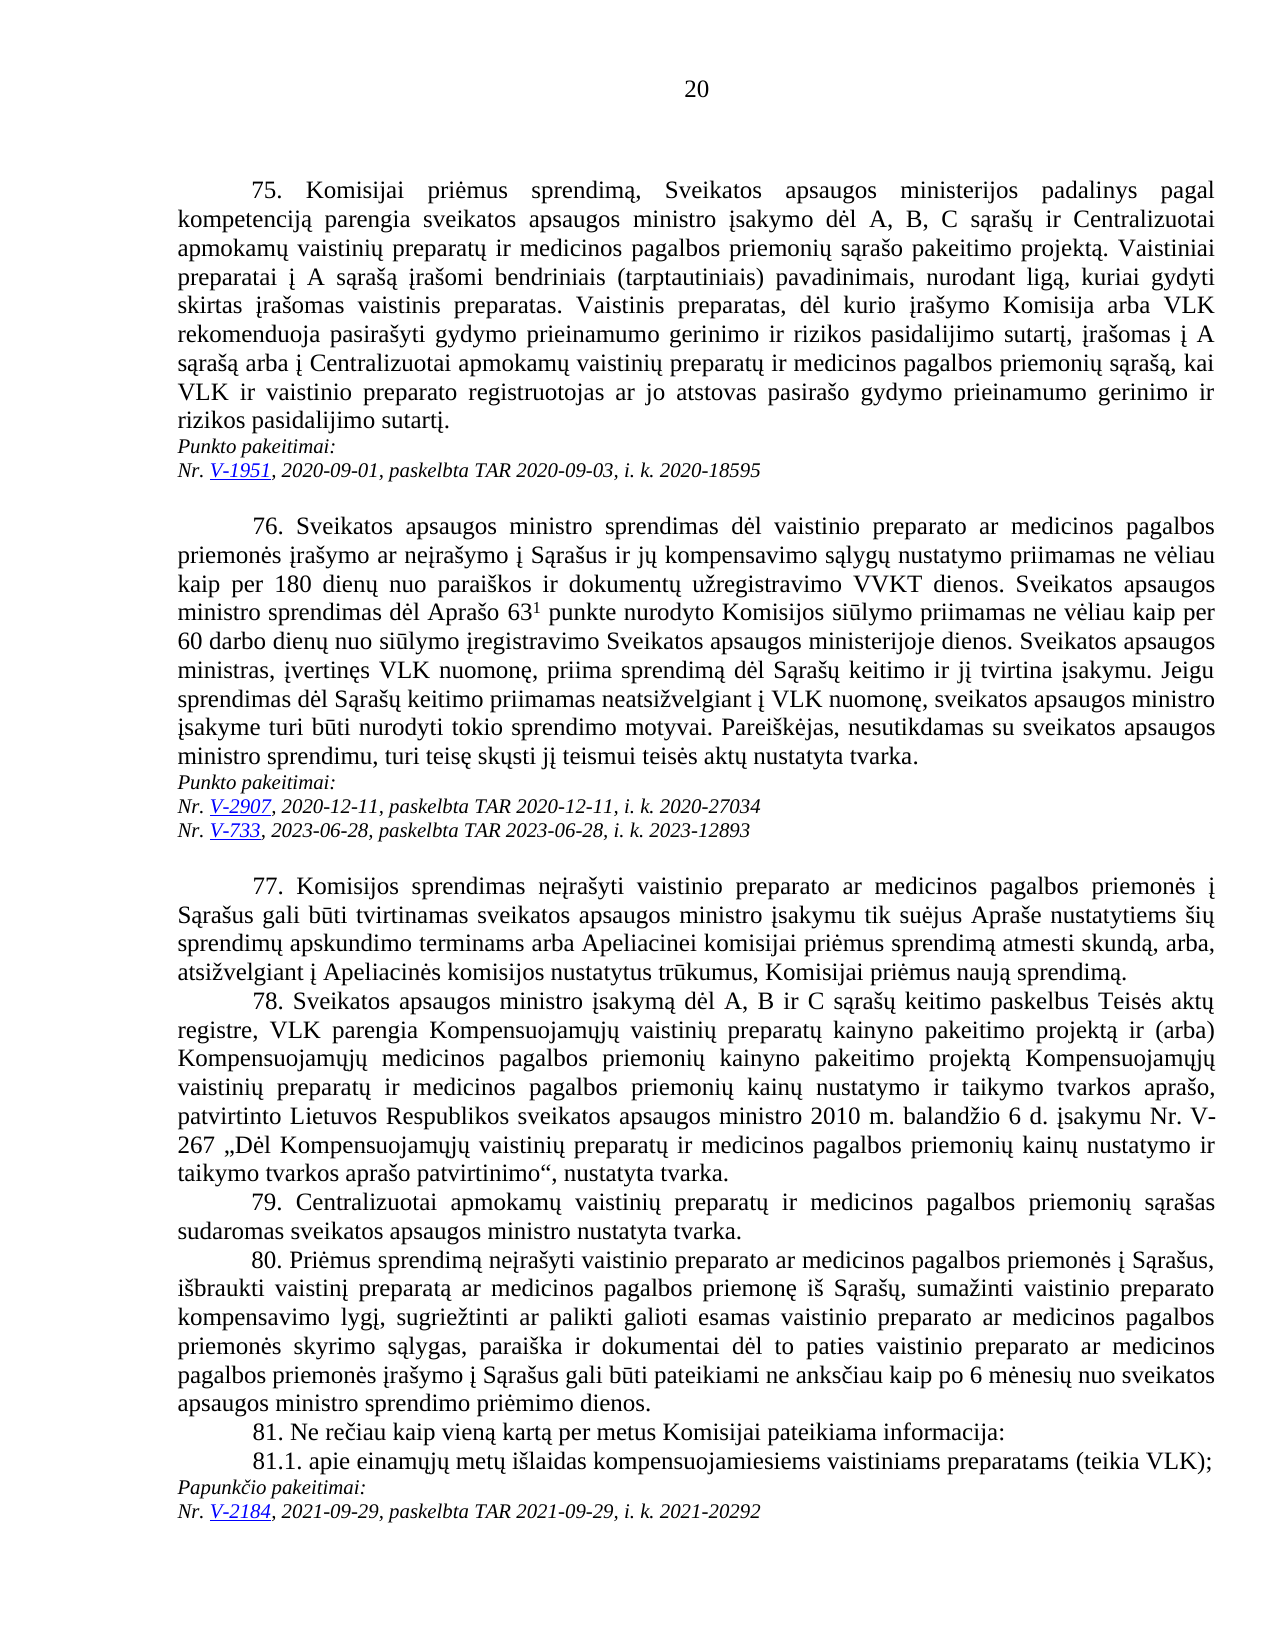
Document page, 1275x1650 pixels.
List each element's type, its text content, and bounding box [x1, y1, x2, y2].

text Punkto pakeitimai: [177, 770, 1216, 794]
text Punkto pakeitimai: [177, 434, 1216, 458]
text 81.1. apie einamųjų metų išlaidas kompensuojamiesiems vaistiniams preparatams (teikia VLK); [177, 1446, 1216, 1475]
text Nr. V-1951, 2020-09-01, paskelbta TAR 2020-09-03, i. k. 2020-18595 [177, 458, 1216, 482]
text 81. Ne rečiau kaip vieną kartą per metus Komisijai pateikiama informacija: [177, 1417, 1216, 1446]
text 79. Centralizuotai apmokamų vaistinių preparatų ir medicinos pagalbos priemonių sąrašas sudaromas sveikatos apsaugos ministro nustatyta tvarka. [177, 1187, 1216, 1245]
text Nr. V-2907, 2020-12-11, paskelbta TAR 2020-12-11, i. k. 2020-27034 [177, 794, 1216, 818]
text 78. Sveikatos apsaugos ministro įsakymą dėl A, B ir C sąrašų keitimo paskelbus Teisės aktų registre, VLK parengia Kompensuojamųjų vaistinių preparatų kainyno pakeitimo projektą ir (arba) Kompensuojamųjų medicinos pagalbos priemonių kainyno pakeitimo projektą Kompensuojamųjų vaistinių preparatų ir medicinos pagalbos priemonių kainų nustatymo ir taikymo tvarkos aprašo, patvirtinto Lietuvos Respublikos sveikatos apsaugos ministro 2010 m. balandžio 6 d. įsakymu Nr. V-267 „Dėl Kompensuojamųjų vaistinių preparatų ir medicinos pagalbos priemonių kainų nustatymo ir taikymo tvarkos aprašo patvirtinimo“, nustatyta tvarka. [177, 986, 1216, 1187]
text 75. Komisijai priėmus sprendimą, Sveikatos apsaugos ministerijos padalinys pagal kompetenciją parengia sveikatos apsaugos ministro įsakymo dėl A, B, C sąrašų ir Centralizuotai apmokamų vaistinių preparatų ir medicinos pagalbos priemonių sąrašo pakeitimo projektą. Vaistiniai preparatai į A sąrašą įrašomi bendriniais (tarptautiniais) pavadinimais, nurodant ligą, kuriai gydyti skirtas įrašomas vaistinis preparatas. Vaistinis preparatas, dėl kurio įrašymo Komisija arba VLK rekomenduoja pasirašyti gydymo prieinamumo gerinimo ir rizikos pasidalijimo sutartį, įrašomas į A sąrašą arba į Centralizuotai apmokamų vaistinių preparatų ir medicinos pagalbos priemonių sąrašą, kai VLK ir vaistinio preparato registruotojas ar jo atstovas pasirašo gydymo prieinamumo gerinimo ir rizikos pasidalijimo sutartį. [177, 176, 1216, 434]
text Nr. V-2184, 2021-09-29, paskelbta TAR 2021-09-29, i. k. 2021-20292 [177, 1499, 1216, 1523]
text 77. Komisijos sprendimas neįrašyti vaistinio preparato ar medicinos pagalbos priemonės į Sąrašus gali būti tvirtinamas sveikatos apsaugos ministro įsakymu tik suėjus Apraše nustatytiems šių sprendimų apskundimo terminams arba Apeliacinei komisijai priėmus sprendimą atmesti skundą, arba, atsižvelgiant į Apeliacinės komisijos nustatytus trūkumus, Komisijai priėmus naują sprendimą. [177, 871, 1216, 986]
text 76. Sveikatos apsaugos ministro sprendimas dėl vaistinio preparato ar medicinos pagalbos priemonės įrašymo ar neįrašymo į Sąrašus ir jų kompensavimo sąlygų nustatymo priimamas ne vėliau kaip per 180 dienų nuo paraiškos ir dokumentų užregistravimo VVKT dienos. Sveikatos apsaugos ministro sprendimas dėl Aprašo 631 punkte nurodyto Komisijos siūlymo priimamas ne vėliau kaip per 60 darbo dienų nuo siūlymo įregistravimo Sveikatos apsaugos ministerijoje dienos. Sveikatos apsaugos ministras, įvertinęs VLK nuomonę, priima sprendimą dėl Sąrašų keitimo ir jį tvirtina įsakymu. Jeigu sprendimas dėl Sąrašų keitimo priimamas neatsižvelgiant į VLK nuomonę, sveikatos apsaugos ministro įsakyme turi būti nurodyti tokio sprendimo motyvai. Pareiškėjas, nesutikdamas su sveikatos apsaugos ministro sprendimu, turi teisę skųsti jį teismui teisės aktų nustatyta tvarka. [177, 511, 1216, 770]
text 80. Priėmus sprendimą neįrašyti vaistinio preparato ar medicinos pagalbos priemonės į Sąrašus, išbraukti vaistinį preparatą ar medicinos pagalbos priemonę iš Sąrašų, sumažinti vaistinio preparato kompensavimo lygį, sugriežtinti ar palikti galioti esamas vaistinio preparato ar medicinos pagalbos priemonės skyrimo sąlygas, paraiška ir dokumentai dėl to paties vaistinio preparato ar medicinos pagalbos priemonės įrašymo į Sąrašus gali būti pateikiami ne anksčiau kaip po 6 mėnesių nuo sveikatos apsaugos ministro sprendimo priėmimo dienos. [177, 1245, 1216, 1417]
text Papunkčio pakeitimai: [177, 1475, 1216, 1499]
text Nr. V-733, 2023-06-28, paskelbta TAR 2023-06-28, i. k. 2023-12893 [177, 818, 1216, 842]
